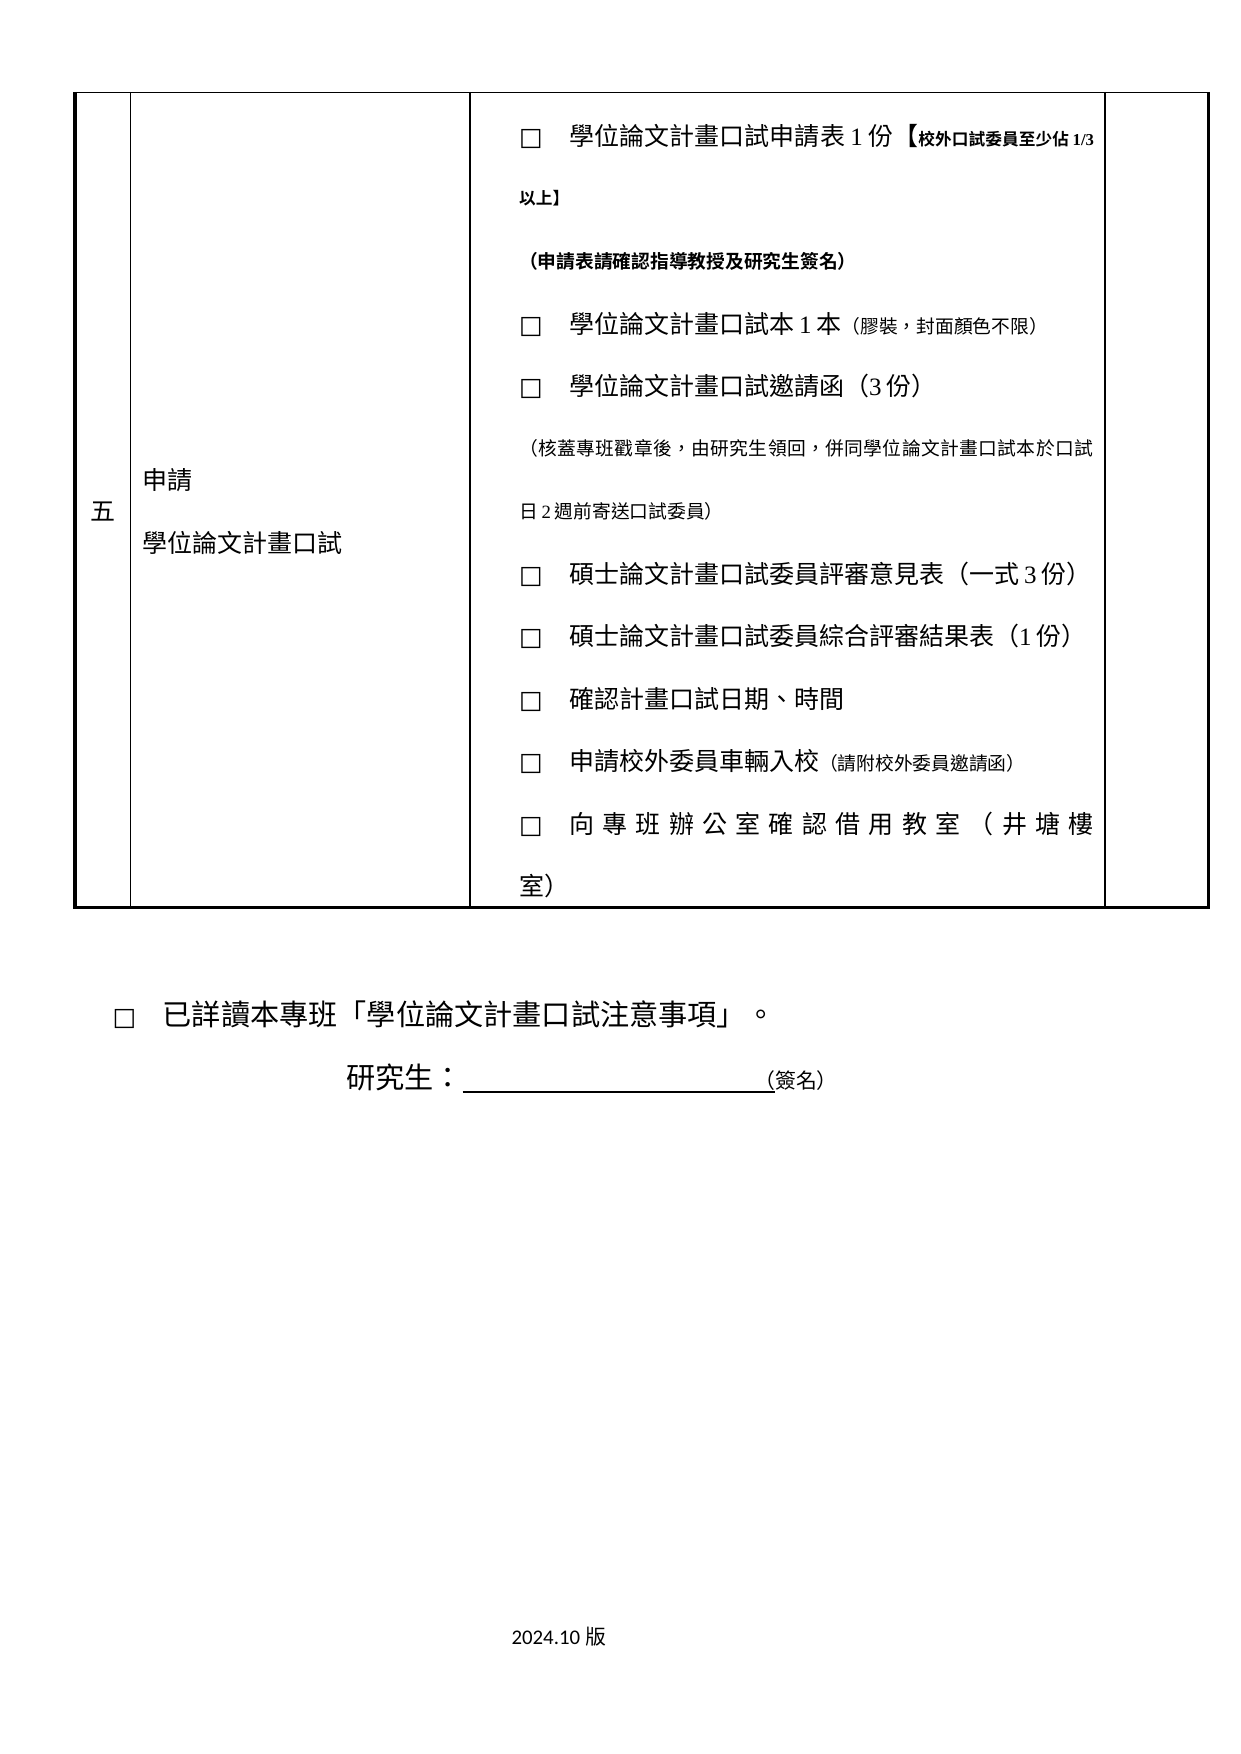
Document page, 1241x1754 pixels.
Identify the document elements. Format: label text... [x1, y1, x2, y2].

list 已詳讀本專班「學位論文計畫口試注意事項」。 [112, 971, 1165, 1034]
table_cell [1106, 93, 1207, 906]
table_cell 申請 學位論文計畫口試 [131, 93, 469, 906]
table_cell 五 [77, 93, 130, 906]
table_cell 學位論文計畫口試申請表1份【校外口試委員至少佔1/3以上】 （申請表請確認指導教授及研究生簽名） 學位論文計畫口試本1本（膠裝，封面顏色不限） 學位論文計畫口試邀請函（3份） （核蓋專班戳章後，由研究生領回，併同學位論文計畫口試本於口試日2週前寄送口試委員） 碩士論文計畫口試委員評審意見表（一式3份） 碩士論文計畫口試委員綜合評審結果表（1份） 確認計畫口試日期、時間 申請校外委員車輛入校（請附校外委員邀請函） 向專班辦公室確認借用教室（井塘樓 室） [471, 93, 1104, 906]
text 研究生： （簽名） [112, 1034, 1048, 1096]
